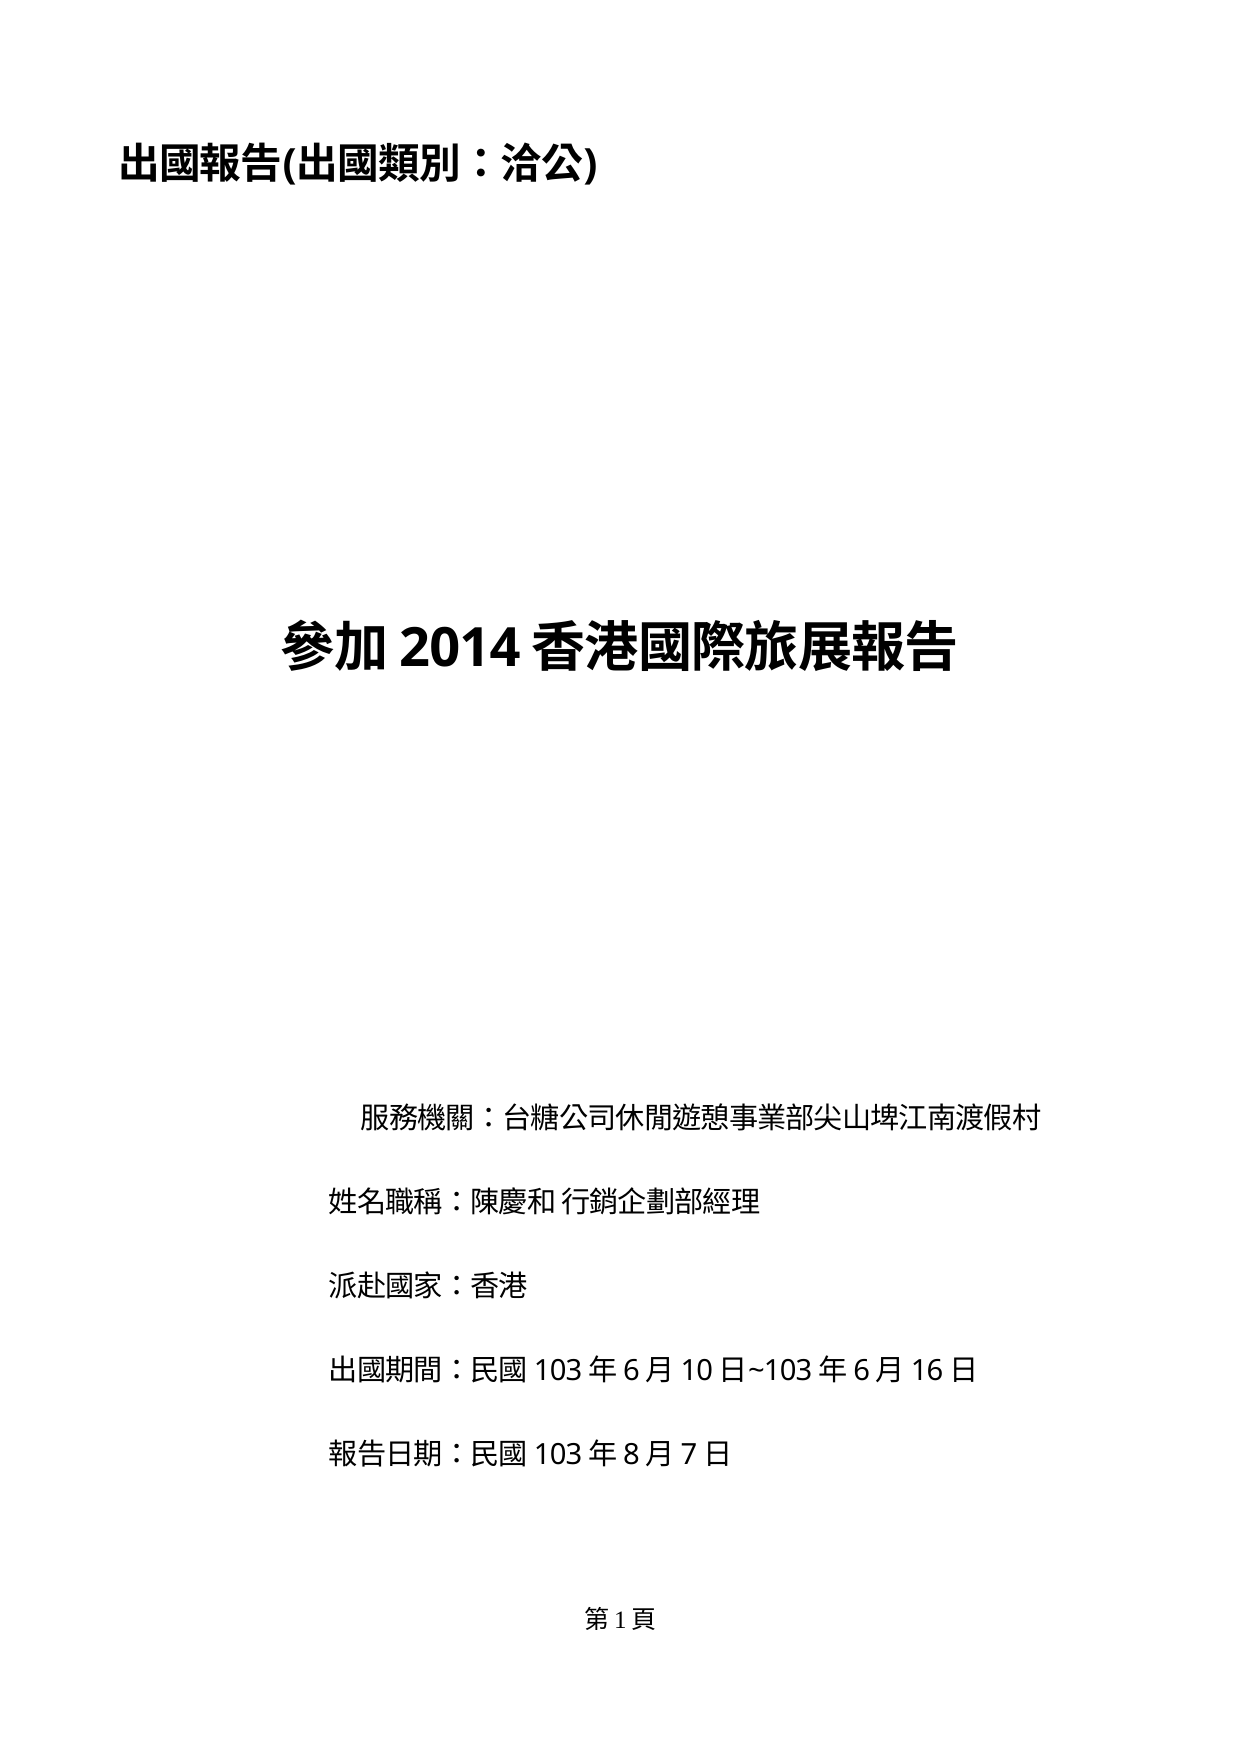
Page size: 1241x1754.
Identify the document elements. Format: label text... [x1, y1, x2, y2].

text 參加2014香港國際旅展報告 [118, 604, 1122, 682]
text 出國期間：民國103年6月10日~103年6月16日 [118, 1347, 1122, 1389]
text 服務機關：台糖公司休閒遊憩事業部尖山埤江南渡假村 [118, 1095, 1122, 1137]
text 報告日期：民國103年8月7日 [118, 1431, 1122, 1473]
text 派赴國家：香港 [118, 1263, 1122, 1305]
text 出國報告(出國類別：洽公) [118, 131, 1122, 191]
text 姓名職稱：陳慶和 行銷企劃部經理 [118, 1179, 1122, 1221]
